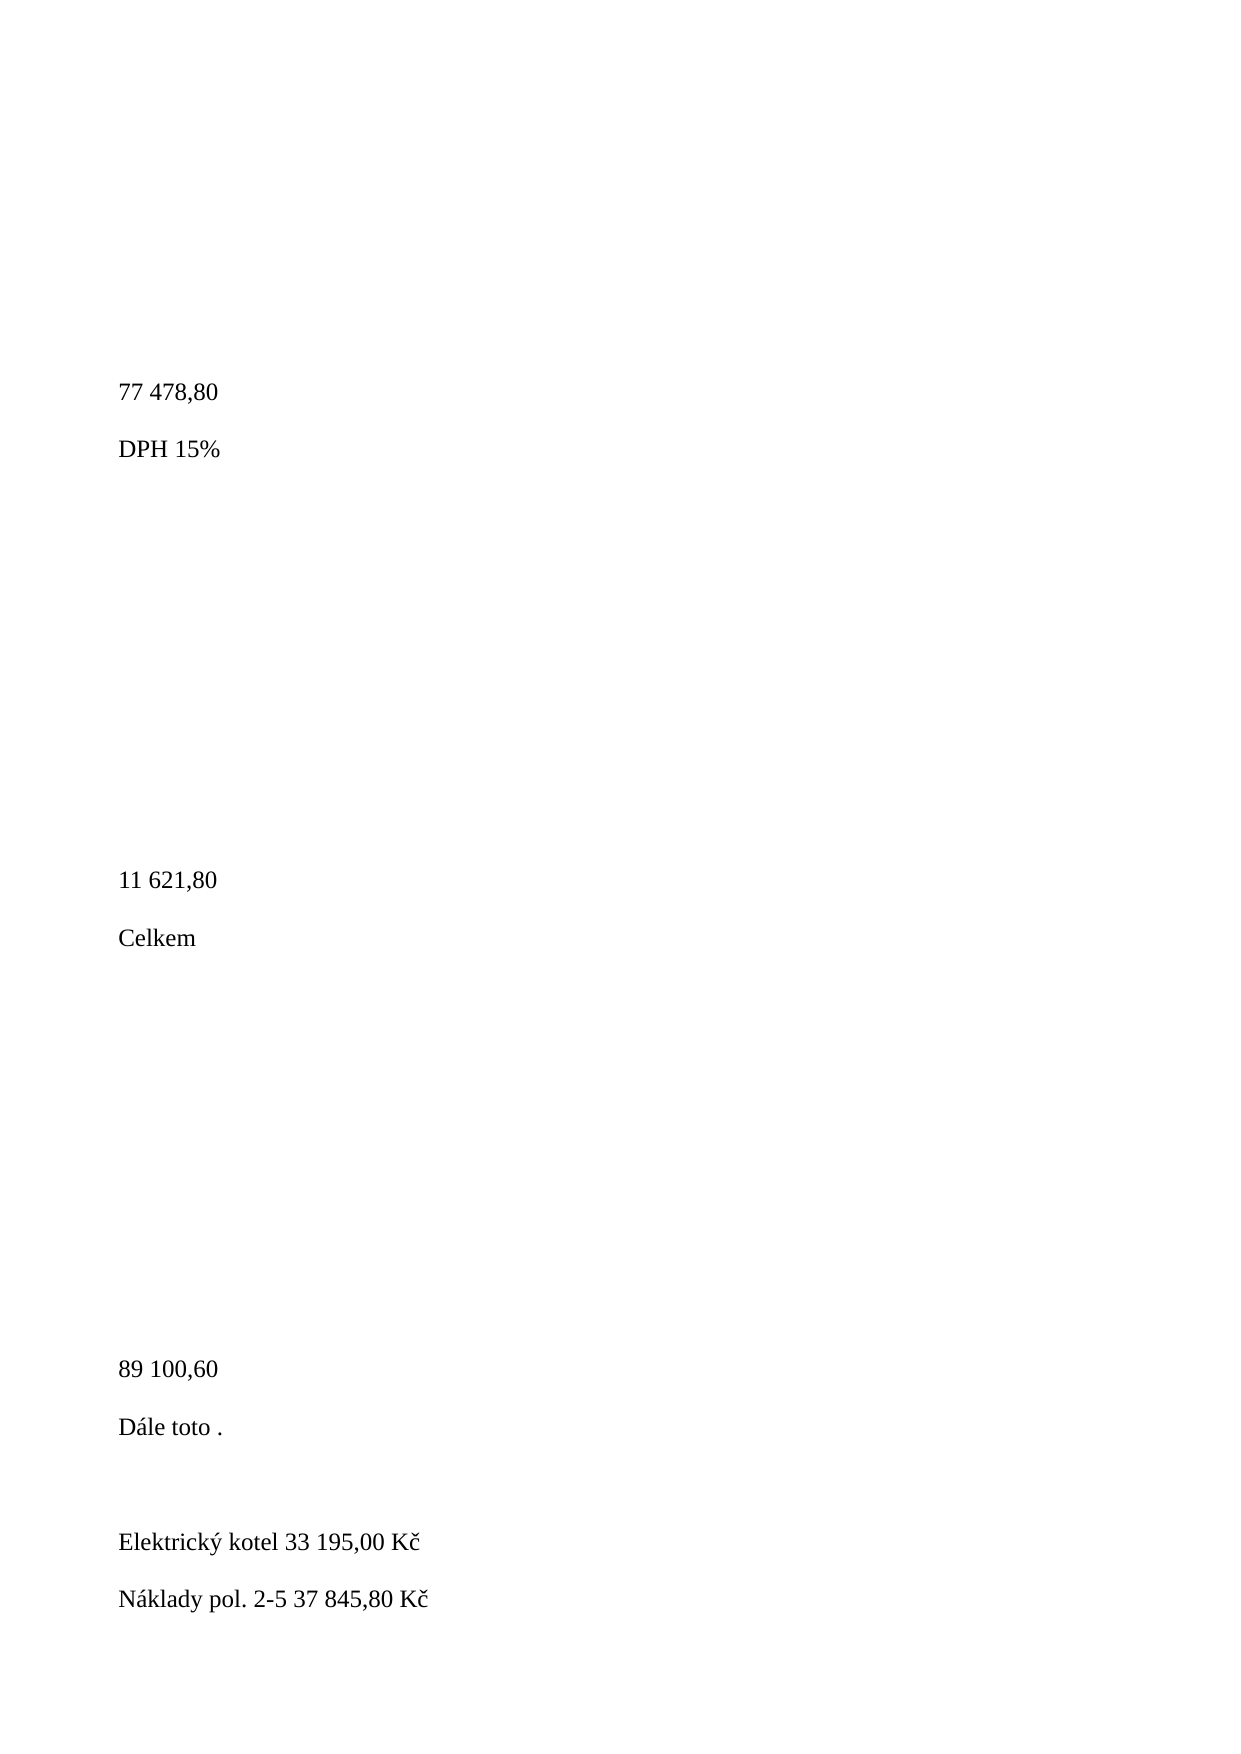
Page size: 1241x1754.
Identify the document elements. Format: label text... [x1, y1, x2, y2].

text 77 478,80 DPH 15% 11 621,80 Celkem 89 100,60 Dále toto . Elektrický kotel 33 195,00 Kč Náklady pol. 2-5 37 845,80 Kč [118, 118, 1122, 1613]
